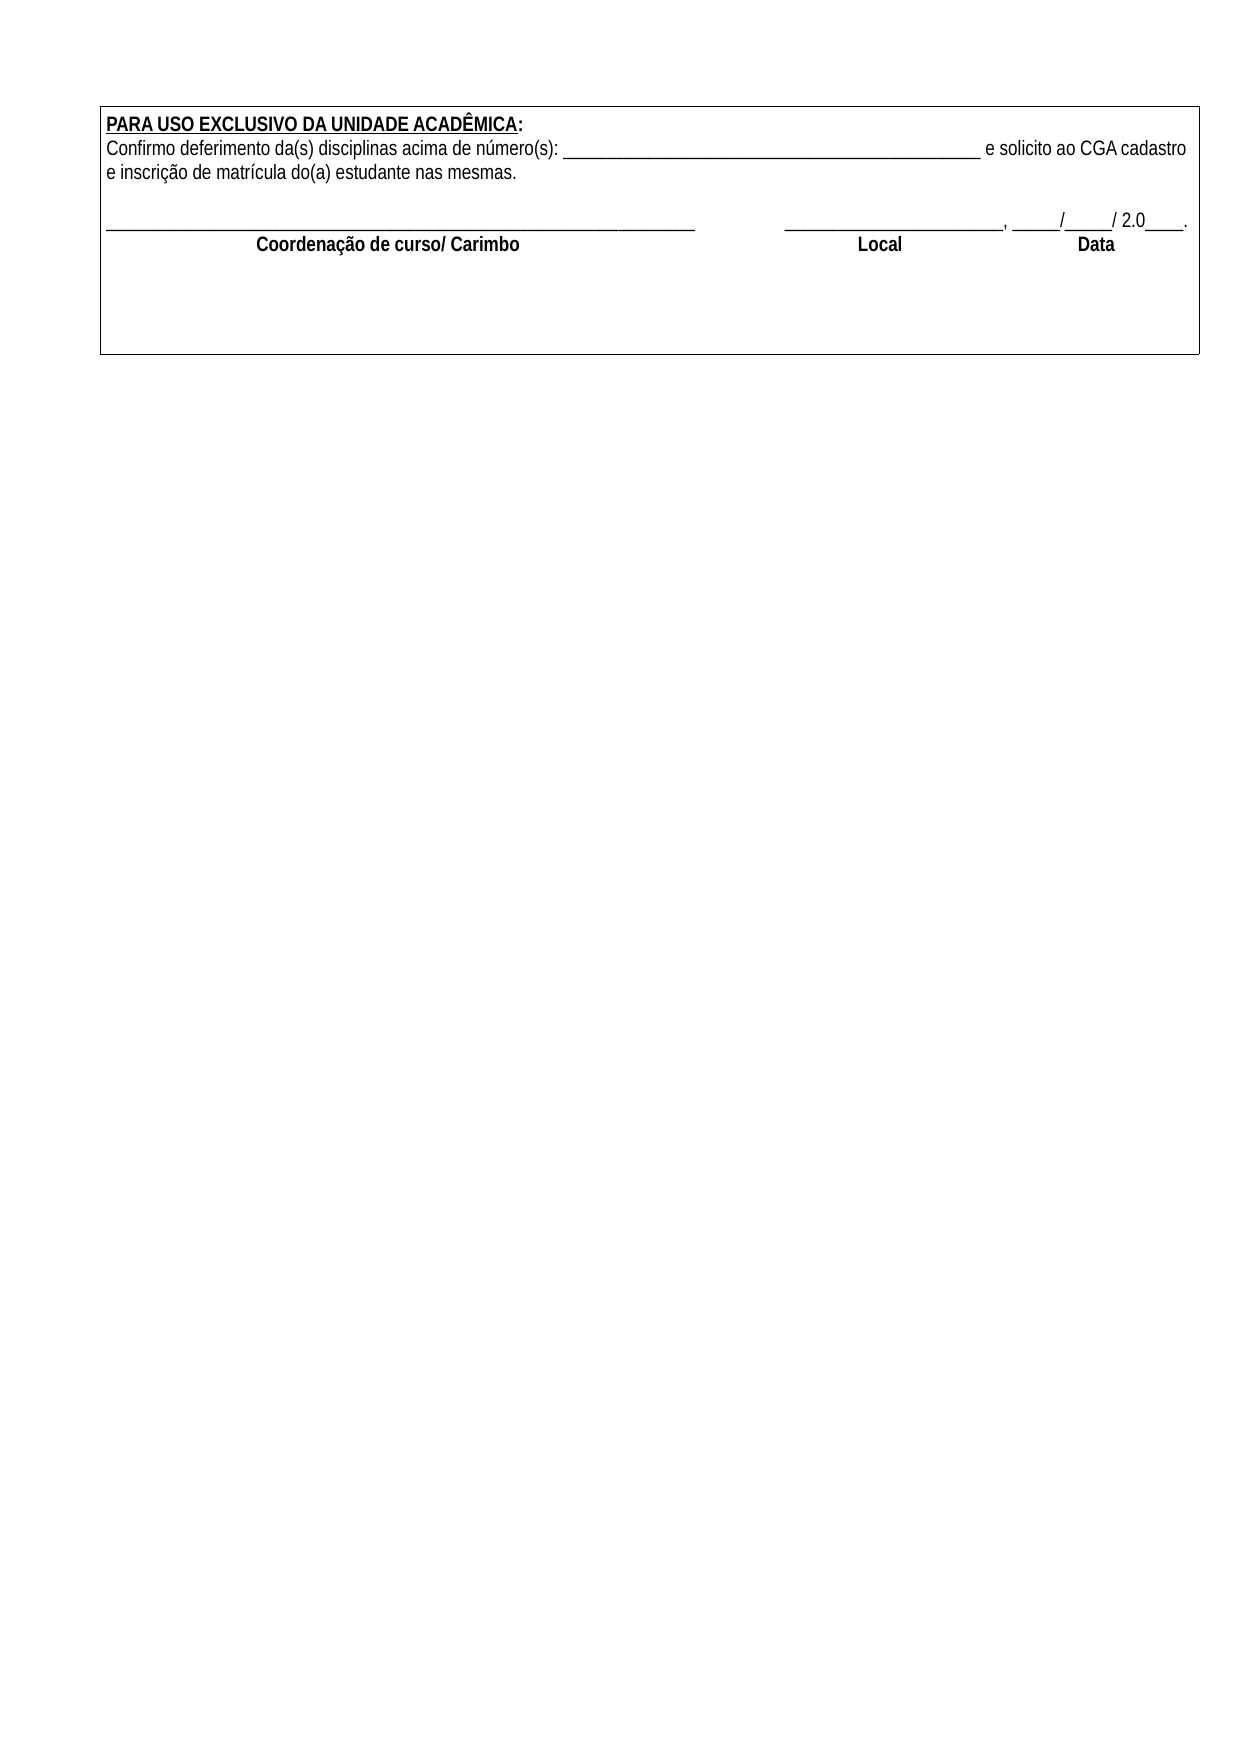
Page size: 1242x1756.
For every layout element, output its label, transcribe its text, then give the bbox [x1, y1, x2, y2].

table_header PARA USO EXCLUSIVO DA UNIDADE ACADÊMICA: Confirmo deferimento da(s) disciplinas acima de número(s): ____________________________________________ e solicito ao CGA cadastro e inscrição de matrícula do(a) estudante nas mesmas. ______________________________________________________­________ _______________________, _____/_____/ 2.0____. Coordenação de curso/ Carimbo Local Data [101, 107, 1199, 354]
